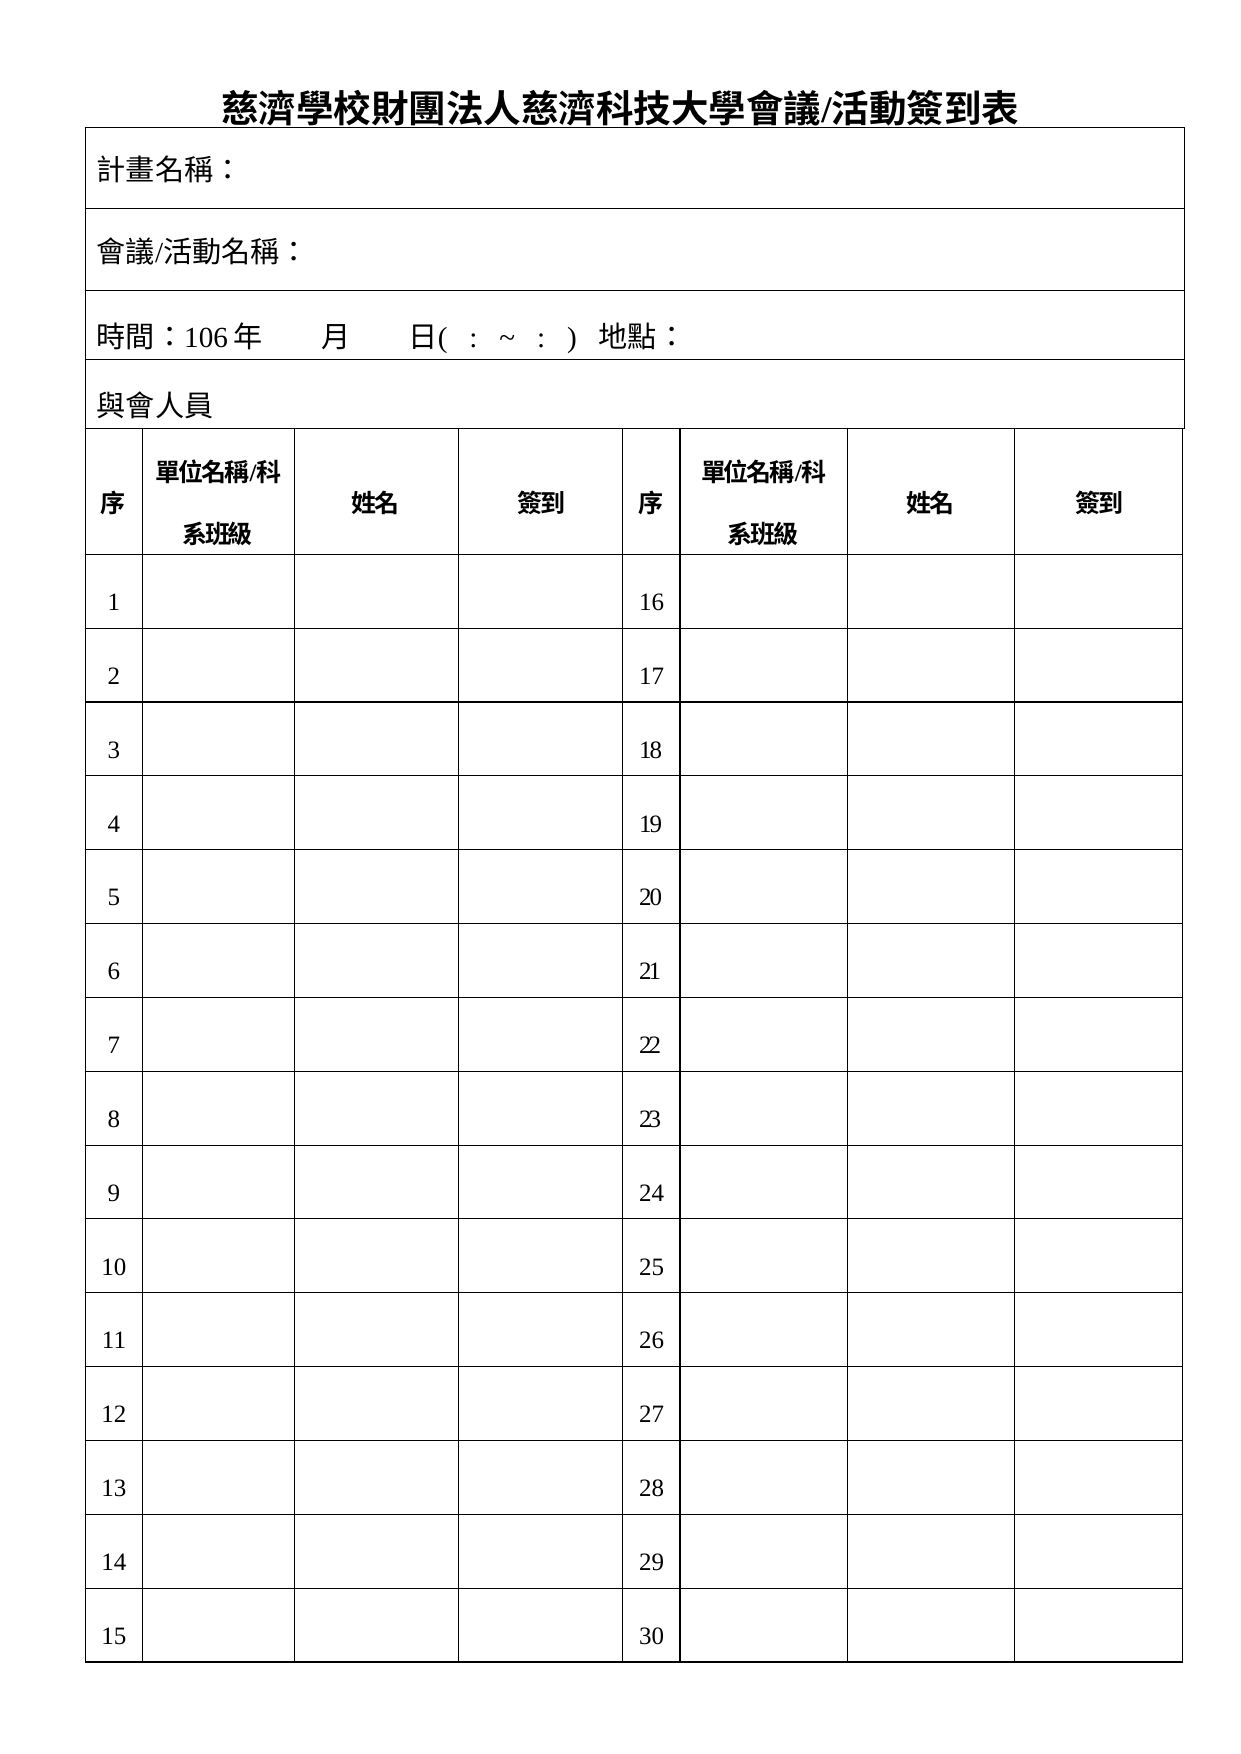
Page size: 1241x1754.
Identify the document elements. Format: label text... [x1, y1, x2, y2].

table_cell [1015, 1293, 1182, 1366]
table_cell 26 [623, 1293, 679, 1366]
table_cell [848, 629, 1014, 701]
table_cell [681, 924, 847, 997]
table_cell [681, 629, 847, 701]
table_cell 姓名 [295, 429, 458, 554]
table_cell 12 [86, 1367, 142, 1440]
table_cell 17 [623, 629, 679, 701]
table_cell [295, 776, 458, 849]
table_cell 15 [86, 1589, 142, 1661]
table_cell 與會人員 [86, 360, 1184, 428]
table_cell [295, 850, 458, 923]
table_cell [295, 1367, 458, 1440]
table_cell [295, 1146, 458, 1218]
table_cell 姓名 [848, 429, 1014, 554]
table_cell [1015, 555, 1182, 627]
table_cell [295, 1441, 458, 1514]
table_cell [848, 1146, 1014, 1218]
table_cell [459, 555, 622, 627]
table_cell [681, 1589, 847, 1661]
table_cell 30 [623, 1589, 679, 1661]
table_cell 4 [86, 776, 142, 849]
table_cell [848, 1589, 1014, 1661]
table_cell [681, 703, 847, 775]
table_cell [295, 1515, 458, 1588]
table_cell 會議/活動名稱： [86, 209, 1184, 289]
table_cell 29 [623, 1515, 679, 1588]
table_cell [1015, 1219, 1182, 1292]
table_cell [143, 1219, 294, 1292]
table_cell [143, 1146, 294, 1218]
table_cell [681, 1219, 847, 1292]
table_cell 序 [623, 429, 679, 554]
table_cell [459, 703, 622, 775]
table_header 計畫名稱： [86, 128, 1184, 208]
table_cell [681, 1441, 847, 1514]
table_cell 19 [623, 776, 679, 849]
table_cell [1015, 850, 1182, 923]
table_cell [459, 1589, 622, 1661]
table_cell [295, 924, 458, 997]
table_cell 25 [623, 1219, 679, 1292]
table_cell [143, 1367, 294, 1440]
table_cell 10 [86, 1219, 142, 1292]
table_cell [848, 924, 1014, 997]
table_cell [681, 1072, 847, 1144]
table_cell [459, 850, 622, 923]
table_cell 7 [86, 998, 142, 1071]
table_cell [459, 924, 622, 997]
table_cell [459, 1367, 622, 1440]
table_cell [143, 776, 294, 849]
table_cell [143, 1589, 294, 1661]
table_cell [143, 998, 294, 1071]
table_cell [295, 998, 458, 1071]
table_cell [848, 776, 1014, 849]
table_cell [848, 1219, 1014, 1292]
table_cell [143, 1441, 294, 1514]
table_cell 14 [86, 1515, 142, 1588]
table_cell 13 [86, 1441, 142, 1514]
table_cell [459, 998, 622, 1071]
table_cell [295, 629, 458, 701]
table_cell 21 [623, 924, 679, 997]
table_cell [143, 850, 294, 923]
table_cell [1015, 1515, 1182, 1588]
table_cell [1015, 1441, 1182, 1514]
table_cell [143, 703, 294, 775]
table_cell [1015, 1072, 1182, 1144]
table_cell [459, 1146, 622, 1218]
text 慈濟學校財團法人慈濟科技大學會議/活動簽到表 [59, 64, 1181, 127]
table_cell [295, 555, 458, 627]
table_cell [143, 924, 294, 997]
table_cell [295, 1293, 458, 1366]
table_cell 1 [86, 555, 142, 627]
table_cell [681, 850, 847, 923]
table_cell [681, 776, 847, 849]
table_cell 簽到 [1015, 429, 1182, 554]
table_cell [848, 1441, 1014, 1514]
table_cell [459, 776, 622, 849]
table_cell [143, 1515, 294, 1588]
table_cell 9 [86, 1146, 142, 1218]
table_cell [681, 1515, 847, 1588]
table_cell 18 [623, 703, 679, 775]
table_cell [681, 1367, 847, 1440]
table_cell 23 [623, 1072, 679, 1144]
table_cell [848, 1367, 1014, 1440]
table_cell 2 [86, 629, 142, 701]
table_cell 20 [623, 850, 679, 923]
table_cell [681, 555, 847, 627]
table_cell [848, 555, 1014, 627]
table_cell 22 [623, 998, 679, 1071]
table_cell [1015, 924, 1182, 997]
table_cell [848, 1293, 1014, 1366]
table_cell [143, 629, 294, 701]
table_cell [459, 1441, 622, 1514]
table_cell [848, 703, 1014, 775]
table_cell [1015, 1367, 1182, 1440]
table_cell [848, 850, 1014, 923]
table_cell [295, 1072, 458, 1144]
table_cell 11 [86, 1293, 142, 1366]
table_cell [1015, 776, 1182, 849]
table_cell [848, 1072, 1014, 1144]
table_cell 時間：106年 月 日( : ~ : ) 地點： [86, 291, 1184, 358]
table_cell [1015, 1146, 1182, 1218]
table_cell 24 [623, 1146, 679, 1218]
table_cell [459, 1293, 622, 1366]
table_cell [143, 555, 294, 627]
table_cell [681, 1293, 847, 1366]
table_cell [459, 1515, 622, 1588]
table_cell [143, 1072, 294, 1144]
table_cell [1015, 703, 1182, 775]
table_cell 28 [623, 1441, 679, 1514]
table_cell 3 [86, 703, 142, 775]
table_cell [295, 703, 458, 775]
table_cell [459, 629, 622, 701]
table_cell [1015, 1589, 1182, 1661]
table_cell 簽到 [459, 429, 622, 554]
table_cell [1015, 629, 1182, 701]
table_cell 16 [623, 555, 679, 627]
table_cell [848, 998, 1014, 1071]
table_cell 27 [623, 1367, 679, 1440]
table_cell [459, 1219, 622, 1292]
table_cell [143, 1293, 294, 1366]
table_cell 序 [86, 429, 142, 554]
table_cell [681, 998, 847, 1071]
table_cell [848, 1515, 1014, 1588]
table_cell 單位名稱/科系班級 [143, 429, 294, 554]
table_cell 6 [86, 924, 142, 997]
table_cell 5 [86, 850, 142, 923]
table_cell [295, 1219, 458, 1292]
table_cell [459, 1072, 622, 1144]
table_cell [681, 1146, 847, 1218]
table_cell [295, 1589, 458, 1661]
table_cell 8 [86, 1072, 142, 1144]
table_cell [1015, 998, 1182, 1071]
table_cell 單位名稱/科系班級 [681, 429, 847, 554]
